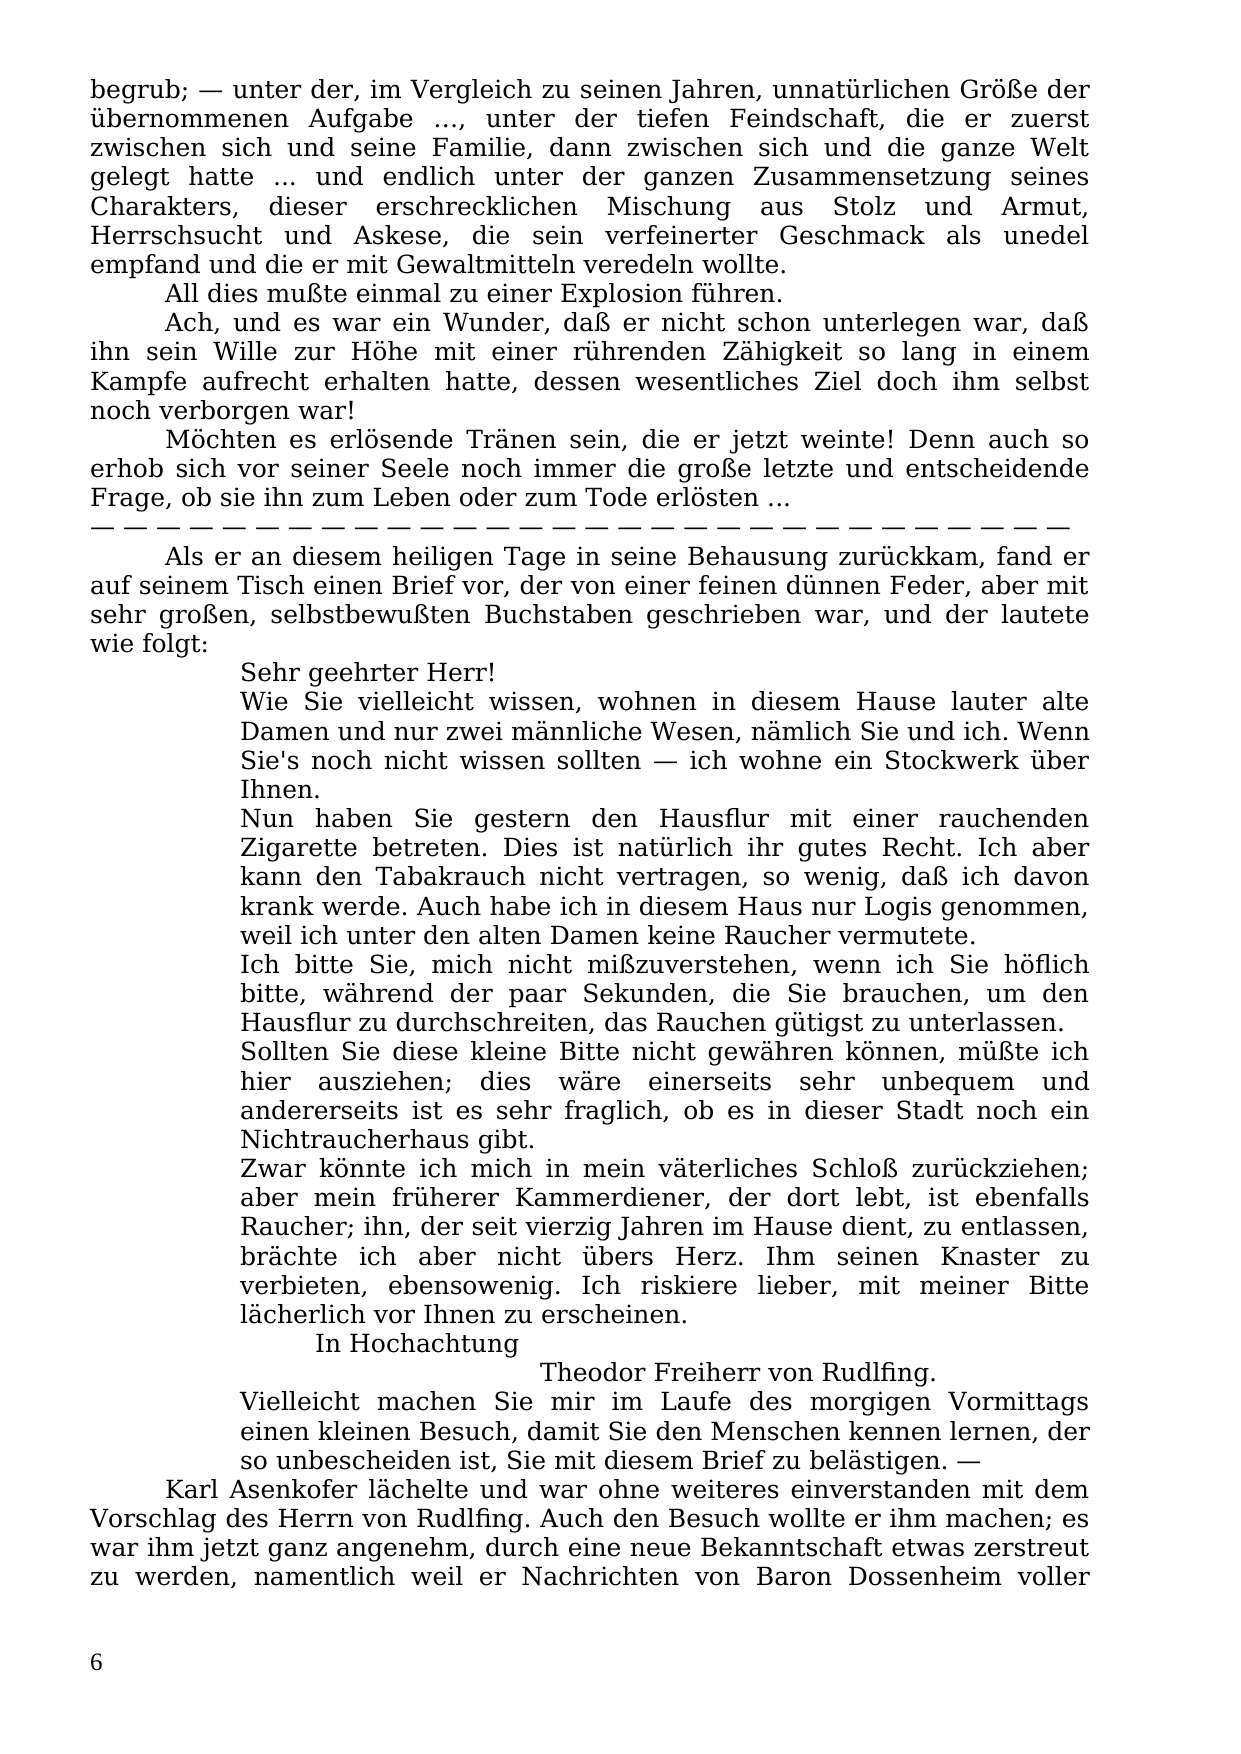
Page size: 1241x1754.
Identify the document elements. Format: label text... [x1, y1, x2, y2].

text In Hochachtung [240, 1329, 1091, 1358]
text Nun haben Sie gestern den Hausflur mit einer rauchenden Zigarette betreten. Dies ist natürlich ihr gutes Recht. Ich aber kann den Tabakrauch nicht vertragen, so wenig, daß ich davon krank werde. Auch habe ich in diesem Haus nur Logis genommen, weil ich unter den alten Damen keine Raucher vermutete. [240, 804, 1091, 950]
text — — — — — — — — — — — — — — — — — — — — — — — — — — — — — — [90, 512, 1091, 542]
text Möchten es erlösende Tränen sein, die er jetzt weinte! Denn auch so erhob sich vor seiner Seele noch immer die große letzte und entscheidende Frage, ob sie ihn zum Leben oder zum Tode erlösten ... [90, 425, 1091, 512]
text Zwar könnte ich mich in mein väterliches Schloß zurückziehen; aber mein früherer Kammerdiener, der dort lebt, ist ebenfalls Raucher; ihn, der seit vierzig Jahren im Hause dient, zu entlassen, brächte ich aber nicht übers Herz. Ihm seinen Knaster zu verbieten, ebensowenig. Ich riskiere lieber, mit meiner Bitte lächerlich vor Ihnen zu erscheinen. [240, 1154, 1091, 1329]
text Ich bitte Sie, mich nicht mißzuverstehen, wenn ich Sie höflich bitte, während der paar Sekunden, die Sie brauchen, um den Hausflur zu durchschreiten, das Rauchen gütigst zu unterlassen. [240, 950, 1091, 1037]
text Sollten Sie diese kleine Bitte nicht gewähren können, müßte ich hier ausziehen; dies wäre einerseits sehr unbequem und andererseits ist es sehr fraglich, ob es in dieser Stadt noch ein Nichtraucherhaus gibt. [240, 1037, 1091, 1154]
text Vielleicht machen Sie mir im Laufe des morgigen Vormittags einen kleinen Besuch, damit Sie den Menschen kennen lernen, der so unbescheiden ist, Sie mit diesem Brief zu belästigen. — [240, 1387, 1091, 1475]
text begrub; — unter der, im Vergleich zu seinen Jahren, unnatürlichen Größe der übernommenen Aufgabe …, unter der tiefen Feindschaft, die er zuerst zwischen sich und seine Familie, dann zwischen sich und die ganze Welt gelegt hatte ... und endlich unter der ganzen Zusammensetzung seines Charakters, dieser erschrecklichen Mischung aus Stolz und Armut, Herrschsucht und Askese, die sein verfeinerter Geschmack als unedel empfand und die er mit Gewaltmitteln veredeln wollte. [90, 75, 1091, 279]
text All dies mußte einmal zu einer Explosion führen. [90, 279, 1091, 308]
text Als er an diesem heiligen Tage in seine Behausung zurückkam, fand er auf seinem Tisch einen Brief vor, der von einer feinen dünnen Feder, aber mit sehr großen, selbstbewußten Buchstaben geschrieben war, und der lautete wie folgt: [90, 542, 1091, 658]
text Karl Asenkofer lächelte und war ohne weiteres einverstanden mit dem Vorschlag des Herrn von Rudlfing. Auch den Besuch wollte er ihm machen; es war ihm jetzt ganz angenehm, durch eine neue Bekanntschaft etwas zerstreut zu werden, namentlich weil er Nachrichten von Baron Dossenheim voller [90, 1475, 1091, 1592]
text Theodor Freiherr von Rudlfing. [240, 1358, 1091, 1387]
text Ach, und es war ein Wunder, daß er nicht schon unterlegen war, daß ihn sein Wille zur Höhe mit einer rührenden Zähigkeit so lang in einem Kampfe aufrecht erhalten hatte, dessen wesentliches Ziel doch ihm selbst noch verborgen war! [90, 308, 1091, 425]
text Wie Sie vielleicht wissen, wohnen in diesem Hause lauter alte Damen und nur zwei männliche Wesen, nämlich Sie und ich. Wenn Sie's noch nicht wissen sollten — ich wohne ein Stockwerk über Ihnen. [240, 687, 1091, 804]
text Sehr geehrter Herr! [240, 658, 1091, 687]
